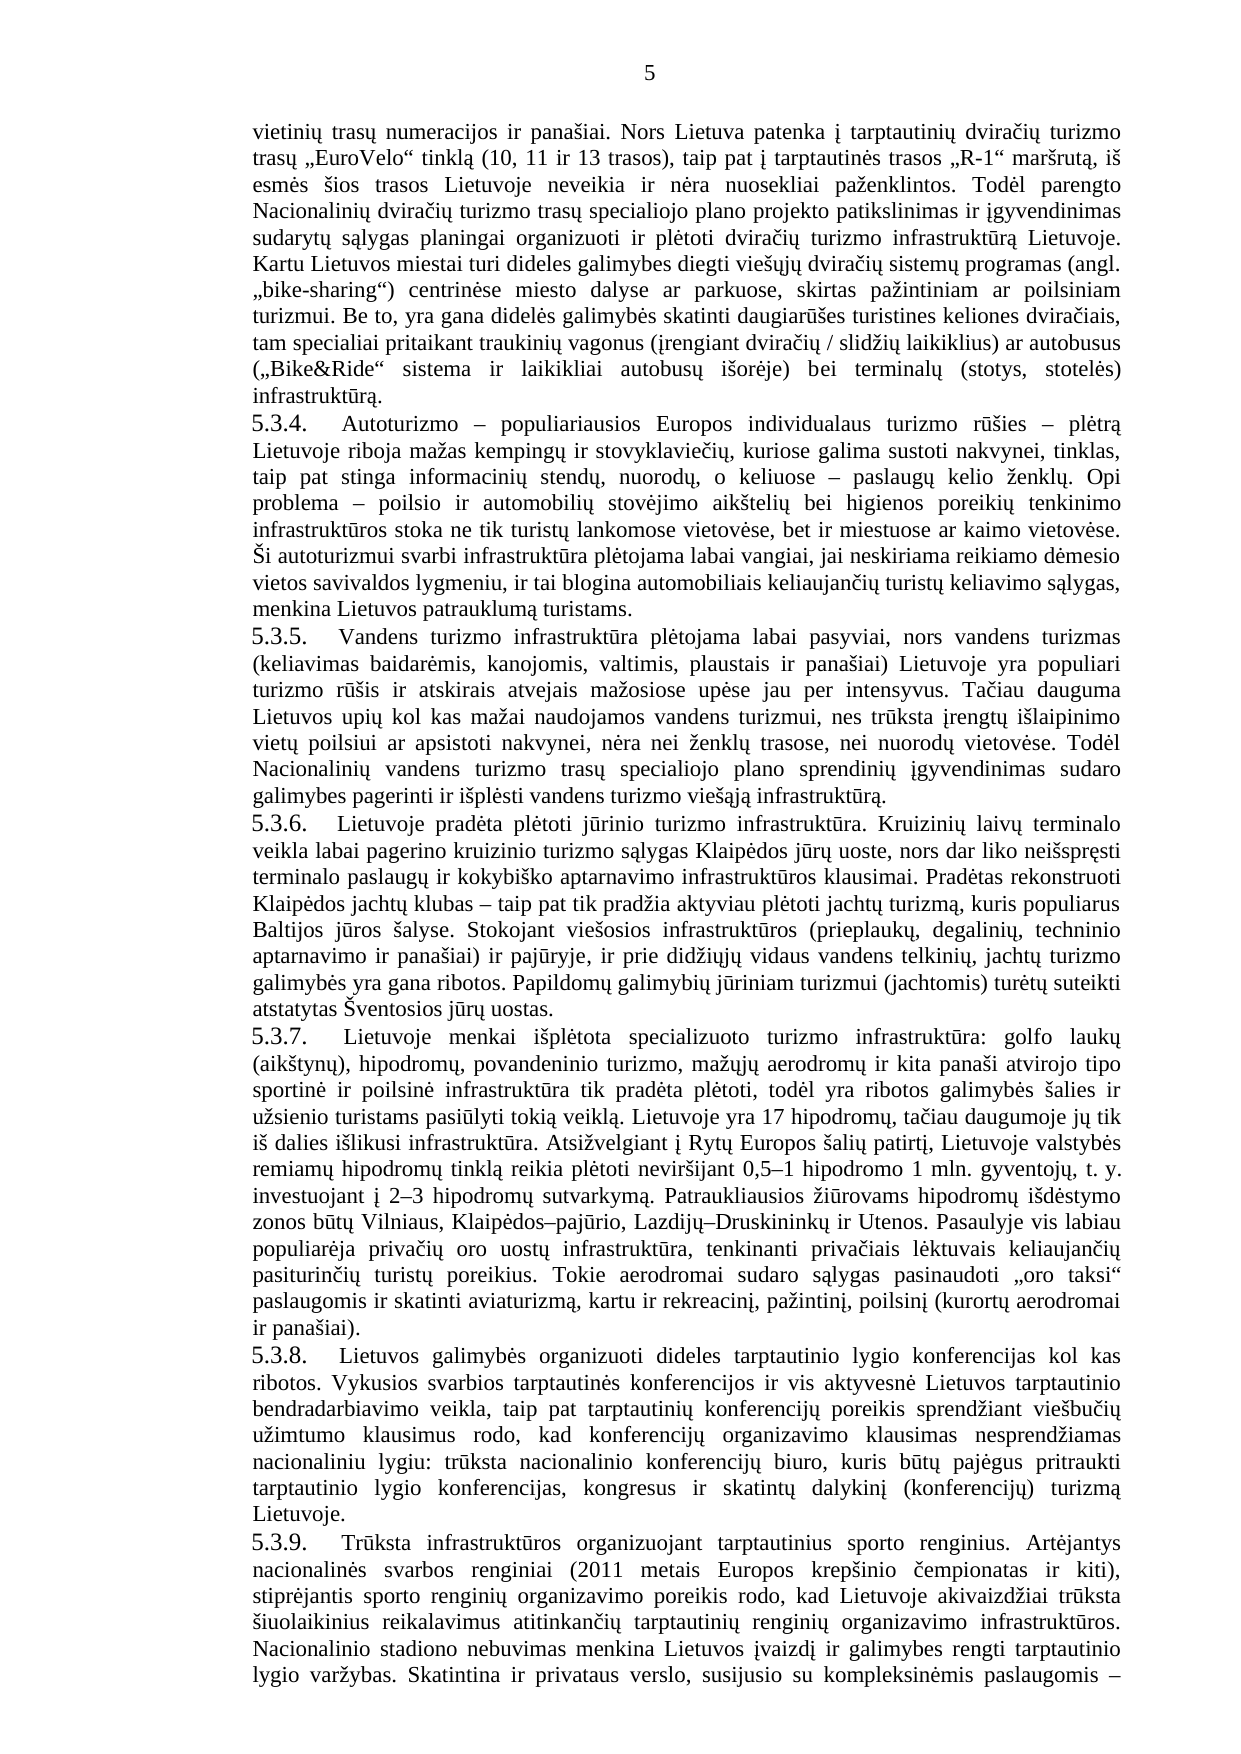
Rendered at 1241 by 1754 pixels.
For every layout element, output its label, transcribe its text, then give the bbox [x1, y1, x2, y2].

list Vandens turizmo infrastruktūra plėtojama labai pasyviai, nors vandens turizmas (keliavimas baidarėmis, kanojomis, valtimis, plaustais ir panašiai) Lietuvoje yra populiari turizmo rūšis ir atskirais atvejais mažosiose upėse jau per intensyvus. Tačiau dauguma Lietuvos upių kol kas mažai naudojamos vandens turizmui, nes trūksta įrengtų išlaipinimo vietų poilsiui ar apsistoti nakvynei, nėra nei ženklų trasose, nei nuorodų vietovėse. Todėl Nacionalinių vandens turizmo trasų specialiojo plano sprendinių įgyvendinimas sudaro galimybes pagerinti ir išplėsti vandens turizmo viešąją infrastruktūrą. [177, 621, 1122, 808]
list Lietuvoje menkai išplėtota specializuoto turizmo infrastruktūra: golfo laukų (aikštynų), hipodromų, povandeninio turizmo, mažųjų aerodromų ir kita panaši atvirojo tipo sportinė ir poilsinė infrastruktūra tik pradėta plėtoti, todėl yra ribotos galimybės šalies ir užsienio turistams pasiūlyti tokią veiklą. Lietuvoje yra 17 hipodromų, tačiau daugumoje jų tik iš dalies išlikusi infrastruktūra. Atsižvelgiant į Rytų Europos šalių patirtį, Lietuvoje valstybės remiamų hipodromų tinklą reikia plėtoti neviršijant 0,5–1 hipodromo 1 mln. gyventojų, t. y. investuojant į 2–3 hipodromų sutvarkymą. Patraukliausios žiūrovams hipodromų išdėstymo zonos būtų Vilniaus, Klaipėdos–pajūrio, Lazdijų–Druskininkų ir Utenos. Pasaulyje vis labiau populiarėja privačių oro uostų infrastruktūra, tenkinanti privačiais lėktuvais keliaujančių pasiturinčių turistų poreikius. Tokie aerodromai sudaro sąlygas pasinaudoti „oro taksi“ paslaugomis ir skatinti aviaturizmą, kartu ir rekreacinį, pažintinį, poilsinį (kurortų aerodromai ir panašiai). [177, 1021, 1122, 1340]
list Autoturizmo – populiariausios Europos individualaus turizmo rūšies – plėtrą Lietuvoje riboja mažas kempingų ir stovyklaviečių, kuriose galima sustoti nakvynei, tinklas, taip pat stinga informacinių stendų, nuorodų, o keliuose – paslaugų kelio ženklų. Opi problema – poilsio ir automobilių stovėjimo aikštelių bei higienos poreikių tenkinimo infrastruktūros stoka ne tik turistų lankomose vietovėse, bet ir miestuose ar kaimo vietovėse. Ši autoturizmui svarbi infrastruktūra plėtojama labai vangiai, jai neskiriama reikiamo dėmesio vietos savivaldos lygmeniu, ir tai blogina automobiliais keliaujančių turistų keliavimo sąlygas, menkina Lietuvos patrauklumą turistams. [177, 408, 1122, 621]
list Lietuvos galimybės organizuoti dideles tarptautinio lygio konferencijas kol kas ribotos. Vykusios svarbios tarptautinės konferencijos ir vis aktyvesnė Lietuvos tarptautinio bendradarbiavimo veikla, taip pat tarptautinių konferencijų poreikis sprendžiant viešbučių užimtumo klausimus rodo, kad konferencijų organizavimo klausimas nesprendžiamas nacionaliniu lygiu: trūksta nacionalinio konferencijų biuro, kuris būtų pajėgus pritraukti tarptautinio lygio konferencijas, kongresus ir skatintų dalykinį (konferencijų) turizmą Lietuvoje. [177, 1340, 1122, 1527]
list Trūksta infrastruktūros organizuojant tarptautinius sporto renginius. Artėjantys nacionalinės svarbos renginiai (2011 metais Europos krepšinio čempionatas ir kiti), stiprėjantis sporto renginių organizavimo poreikis rodo, kad Lietuvoje akivaizdžiai trūksta šiuolaikinius reikalavimus atitinkančių tarptautinių renginių organizavimo infrastruktūros. Nacionalinio stadiono nebuvimas menkina Lietuvos įvaizdį ir galimybes rengti tarptautinio lygio varžybas. Skatintina ir privataus verslo, susijusio su kompleksinėmis paslaugomis – [177, 1527, 1122, 1687]
list Lietuvoje pradėta plėtoti jūrinio turizmo infrastruktūra. Kruizinių laivų terminalo veikla labai pagerino kruizinio turizmo sąlygas Klaipėdos jūrų uoste, nors dar liko neišspręsti terminalo paslaugų ir kokybiško aptarnavimo infrastruktūros klausimai. Pradėtas rekonstruoti Klaipėdos jachtų klubas – taip pat tik pradžia aktyviau plėtoti jachtų turizmą, kuris populiarus Baltijos jūros šalyse. Stokojant viešosios infrastruktūros (prieplaukų, degalinių, techninio aptarnavimo ir panašiai) ir pajūryje, ir prie didžiųjų vidaus vandens telkinių, jachtų turizmo galimybės yra gana ribotos. Papildomų galimybių jūriniam turizmui (jachtomis) turėtų suteikti atstatytas Šventosios jūrų uostas. [177, 808, 1122, 1021]
list vietinių trasų numeracijos ir panašiai. Nors Lietuva patenka į tarptautinių dviračių turizmo trasų „EuroVelo“ tinklą (10, 11 ir 13 trasos), taip pat į tarptautinės trasos „R-1“ maršrutą, iš esmės šios trasos Lietuvoje neveikia ir nėra nuosekliai paženklintos. Todėl parengto Nacionalinių dviračių turizmo trasų specialiojo plano projekto patikslinimas ir įgyvendinimas sudarytų sąlygas planingai organizuoti ir plėtoti dviračių turizmo infrastruktūrą Lietuvoje. Kartu Lietuvos miestai turi dideles galimybes diegti viešųjų dviračių sistemų programas (angl. „bike-sharing“) centrinėse miesto dalyse ar parkuose, skirtas pažintiniam ar poilsiniam turizmui. Be to, yra gana didelės galimybės skatinti daugiarūšes turistines keliones dviračiais, tam specialiai pritaikant traukinių vagonus (įrengiant dviračių / slidžių laikiklius) ar autobusus („Bike&Ride“ sistema ir laikikliai autobusų išorėje) bei terminalų (stotys, stotelės) infrastruktūrą. [177, 118, 1122, 408]
